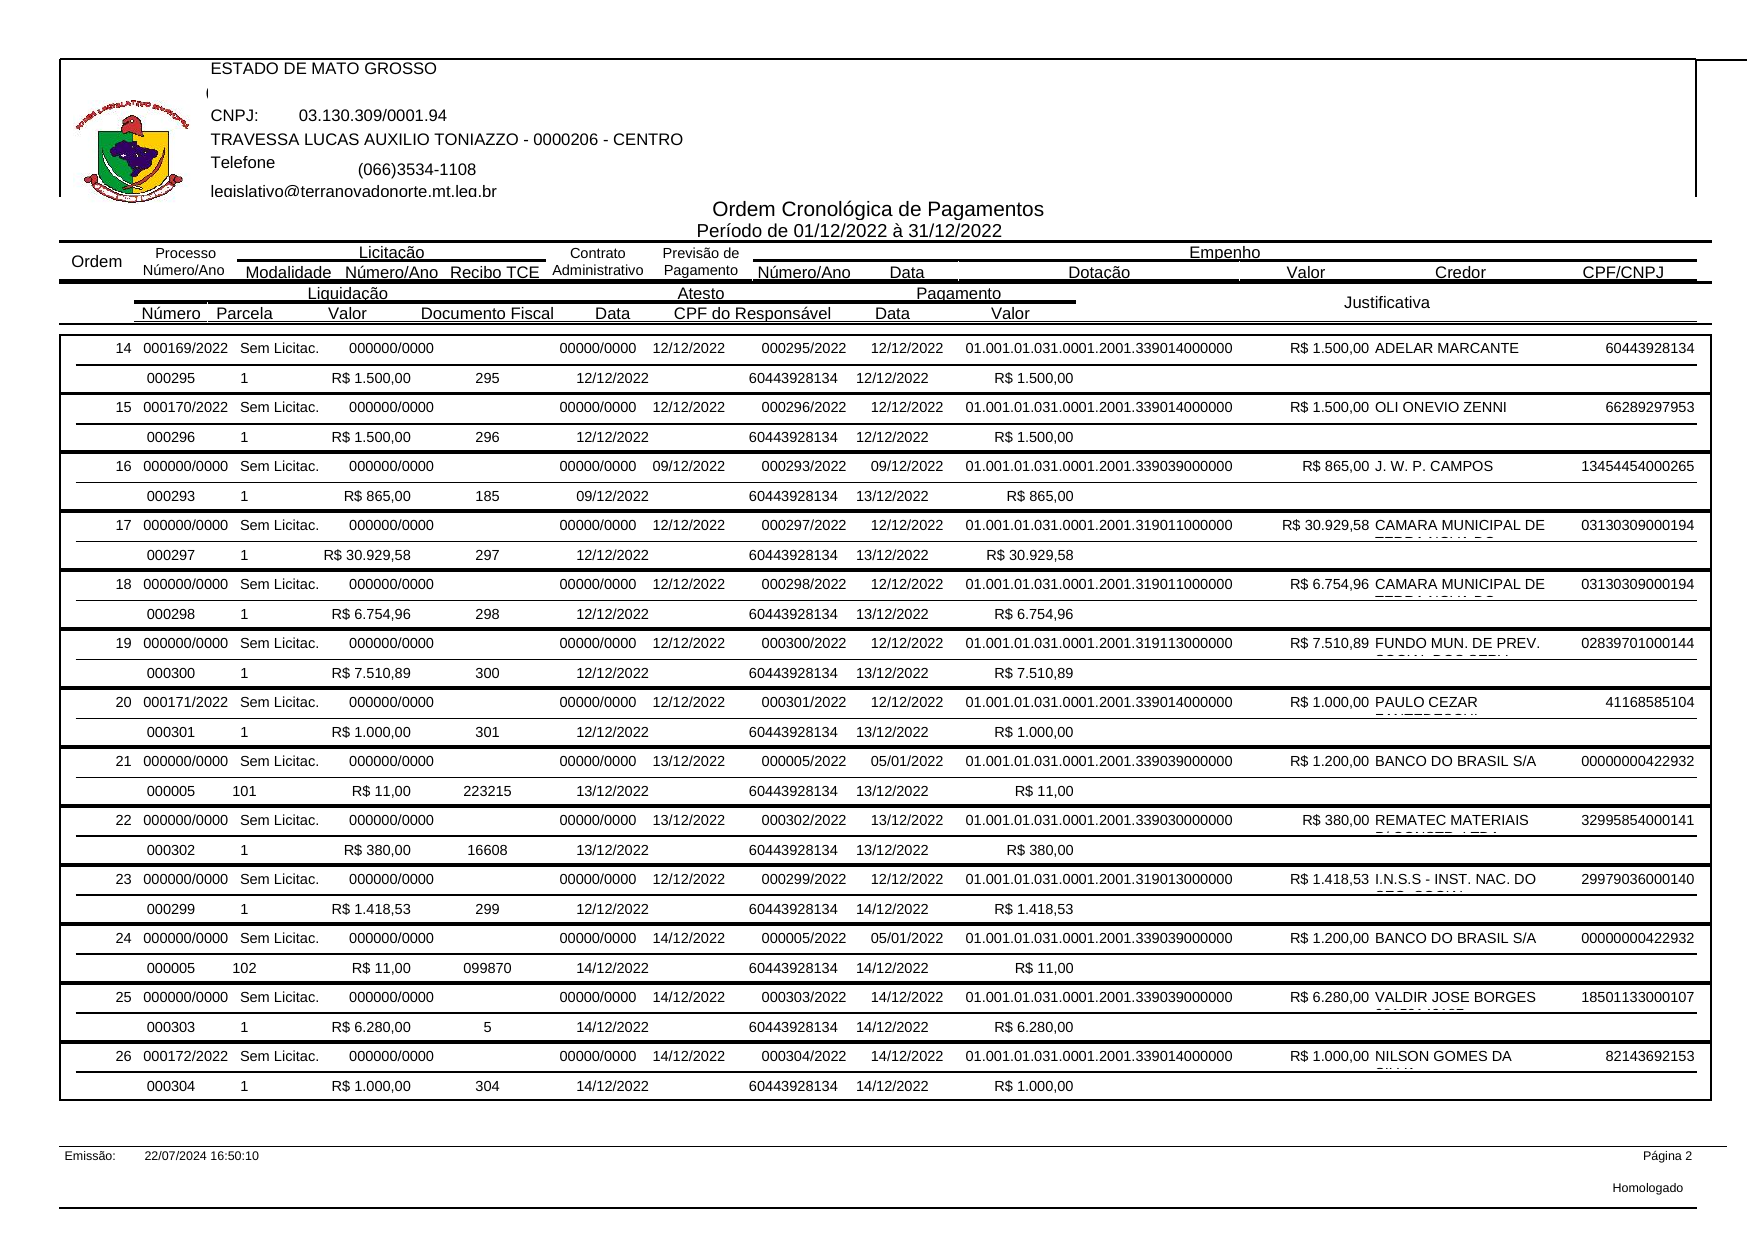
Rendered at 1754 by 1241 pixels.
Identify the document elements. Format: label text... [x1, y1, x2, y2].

table_cell [443, 576, 546, 597]
table_cell Empenho [753, 243, 1697, 259]
table_cell 000302/2022 [753, 812, 855, 832]
table_cell 60443928134 [664, 488, 841, 508]
table_cell 09/12/2022 [855, 458, 958, 479]
table_cell Ordem Cronológica de Pagamentos [59, 197, 1697, 219]
table_cell 13/12/2022 [841, 783, 944, 803]
table_cell R$ 1.500,00 [281, 429, 414, 449]
table_cell [355, 153, 1107, 159]
table_cell Sem Licitac. [237, 576, 340, 597]
table_cell 12/12/2022 [649, 871, 752, 891]
table_cell Telefone [208, 153, 355, 182]
table_cell 000301 [134, 724, 207, 744]
table_cell 000000/0000 [340, 340, 443, 361]
table_cell 23 [76, 871, 134, 891]
table_cell 00000/0000 [546, 576, 649, 597]
table_cell [1712, 240, 1721, 1146]
table_cell 60443928134 [664, 959, 841, 980]
table_cell Emissão: [61, 1149, 141, 1163]
table_cell 13/12/2022 [841, 841, 944, 862]
table_cell 000000/0000 [340, 930, 443, 950]
table_cell Página 2 [1375, 1149, 1695, 1172]
table_cell 14/12/2022 [841, 1077, 944, 1098]
table_cell 14/12/2022 [649, 1048, 752, 1068]
table_cell [1691, 1203, 1721, 1207]
table_cell [61, 635, 76, 686]
table_cell 01.001.01.031.0001.2001.339039000000 [959, 930, 1239, 950]
table_cell [61, 930, 76, 981]
table_cell R$ 1.500,00 [1240, 399, 1372, 420]
table_cell [76, 1018, 134, 1040]
table_cell 01.001.01.031.0001.2001.319013000000 [959, 871, 1239, 891]
table_cell 12/12/2022 [649, 635, 752, 656]
table_cell 000303/2022 [753, 989, 855, 1009]
table_cell 000000/0000 [340, 635, 443, 656]
table_cell 000296/2022 [753, 399, 855, 420]
table_cell [1697, 871, 1710, 922]
table_cell [1076, 724, 1697, 744]
table_cell 12/12/2022 [855, 399, 958, 420]
table_cell Número/Ano [340, 262, 443, 279]
table_cell 1 [208, 547, 281, 567]
table_cell 000000/0000 [340, 517, 443, 538]
table_cell 12/12/2022 [855, 576, 958, 597]
table_cell [1697, 753, 1710, 804]
table_cell [443, 930, 546, 950]
table_cell [61, 867, 1710, 871]
table_cell Número/Ano [753, 262, 855, 279]
table_cell 000303 [134, 1018, 207, 1039]
table_cell 185 [414, 488, 561, 508]
table_cell [443, 517, 546, 538]
table_cell Sem Licitac. [237, 930, 340, 950]
table_cell Sem Licitac. [237, 635, 340, 656]
table_cell 1 [208, 606, 281, 626]
table_cell 01.001.01.031.0001.2001.339014000000 [959, 1048, 1239, 1068]
table_cell [443, 635, 546, 656]
table_cell [1375, 1181, 1509, 1207]
table_cell [61, 576, 76, 627]
table_cell [76, 606, 134, 627]
table_cell Contrato Administrativo [546, 243, 649, 279]
table_cell R$ 380,00 [1240, 812, 1372, 832]
table_cell [59, 219, 693, 226]
table_cell 01.001.01.031.0001.2001.339039000000 [959, 753, 1239, 773]
table_cell 000000/0000 [134, 812, 237, 832]
table_cell CAMARA MUNICIPAL DE TERRA NOVA DO NORTE - MT [1372, 576, 1549, 597]
table_cell Sem Licitac. [237, 753, 340, 773]
table_cell 000297 [134, 547, 207, 567]
table_cell [76, 841, 134, 863]
table_cell R$ 6.754,96 [281, 606, 414, 626]
table_cell 1 [208, 429, 281, 449]
table_cell [1697, 635, 1710, 686]
table_cell 13/12/2022 [841, 606, 944, 626]
table_cell [1686, 1181, 1691, 1207]
table_cell R$ 11,00 [281, 783, 414, 803]
table_cell 000300 [134, 665, 207, 685]
table_cell [61, 572, 1710, 576]
table_cell 13/12/2022 [649, 753, 752, 773]
table_cell 1 [208, 488, 281, 508]
table_cell 05/01/2022 [855, 753, 958, 773]
table_cell [443, 753, 546, 773]
table_cell [76, 778, 1697, 782]
table_cell [1102, 175, 1107, 197]
table_cell Data [841, 304, 944, 321]
table_cell 12/12/2022 [841, 429, 944, 449]
table_cell 000000/0000 [340, 576, 443, 597]
table_cell 00000/0000 [546, 694, 649, 714]
table_cell 000297/2022 [753, 517, 855, 538]
table_cell [1076, 783, 1697, 803]
table_cell [61, 458, 76, 509]
table_cell CPF do Responsável [664, 304, 841, 321]
table_cell PAULO CEZAR ZANTEDESCHI GOULART [1372, 694, 1549, 714]
table_cell 20 [76, 694, 134, 714]
table_cell 000293 [134, 488, 207, 508]
table_cell R$ 380,00 [281, 841, 414, 862]
table_cell 000299 [134, 900, 207, 921]
table_cell R$ 1.418,53 [1240, 871, 1372, 891]
table_cell R$ 6.754,96 [944, 606, 1076, 626]
table_cell R$ 1.200,00 [1240, 753, 1372, 773]
table_cell [443, 340, 546, 361]
table_cell [1076, 959, 1697, 980]
table_cell 00000/0000 [546, 1048, 649, 1068]
table_cell [61, 871, 76, 922]
table_cell [61, 513, 1710, 517]
table_cell 102 [208, 959, 281, 980]
table_cell 000000/0000 [340, 399, 443, 420]
table_cell TRAVESSA LUCAS AUXILIO TONIAZZO - 0000206 - CENTRO [208, 129, 1107, 153]
table_cell 000000/0000 [340, 694, 443, 714]
table_cell 000000/0000 [134, 930, 237, 950]
table_cell BANCO DO BRASIL S/A [1372, 930, 1549, 950]
table_cell 000000/0000 [340, 753, 443, 773]
table_cell R$ 380,00 [944, 841, 1076, 862]
table_cell [76, 665, 134, 686]
table_cell [76, 366, 1697, 370]
table_cell R$ 1.418,53 [281, 900, 414, 921]
table_cell 12/12/2022 [855, 635, 958, 656]
table_cell 301 [414, 724, 561, 744]
table_cell 000301/2022 [753, 694, 855, 714]
table_cell R$ 30.929,58 [1240, 517, 1372, 538]
table_cell R$ 6.280,00 [944, 1018, 1076, 1039]
table_cell R$ 1.200,00 [1240, 930, 1372, 950]
table_cell Sem Licitac. [237, 458, 340, 479]
table_cell [73, 69, 192, 100]
table_cell [61, 753, 76, 804]
table_cell 000169/2022 [134, 340, 237, 361]
table_cell 12/12/2022 [561, 429, 664, 449]
table_cell R$ 1.000,00 [281, 724, 414, 744]
table_cell 13454454000265 [1549, 458, 1697, 479]
table_cell [1076, 547, 1697, 567]
table_cell 12/12/2022 [561, 547, 664, 567]
table_cell [1076, 841, 1697, 862]
table_cell 12/12/2022 [855, 694, 958, 714]
table_cell Licitação [237, 243, 546, 259]
table_cell 297 [414, 547, 561, 567]
table_cell [76, 660, 1697, 664]
table_cell 00000/0000 [546, 753, 649, 773]
table_cell FUNDO MUN. DE PREV. SOCIAL DOS SERV. TERRA NOVA [1372, 635, 1549, 656]
table_cell R$ 1.500,00 [1240, 340, 1372, 361]
table_cell 21 [76, 753, 134, 773]
table_cell R$ 1.000,00 [1240, 1048, 1372, 1068]
table_cell [1721, 1173, 1727, 1209]
table_cell [1697, 458, 1710, 509]
table_cell CAMARA MUNICIPAL DE TERRA NOVA DO NORTE - MT [1372, 517, 1549, 538]
table_cell 000005 [134, 783, 207, 803]
table_cell 14/12/2022 [841, 1018, 944, 1039]
table_cell OLI ONEVIO ZENNI [1372, 399, 1549, 420]
table_cell 000000/0000 [134, 871, 237, 891]
table_cell 1 [208, 841, 281, 862]
table_cell [61, 985, 1710, 989]
table_cell 14/12/2022 [841, 959, 944, 980]
table_cell 25 [76, 989, 134, 1009]
table_cell 1 [208, 665, 281, 685]
table_cell 16608 [414, 841, 561, 862]
table_cell R$ 7.510,89 [1240, 635, 1372, 656]
table_cell 223215 [414, 783, 561, 803]
table_cell [76, 1073, 1697, 1077]
table_cell [61, 517, 76, 568]
table_cell CPF/CNPJ [1549, 262, 1697, 279]
table_cell [1697, 1048, 1710, 1099]
table_cell R$ 1.000,00 [944, 1077, 1076, 1098]
table_cell 12/12/2022 [649, 340, 752, 361]
table_cell 01.001.01.031.0001.2001.339030000000 [959, 812, 1239, 832]
table_cell 000295 [134, 370, 207, 390]
table_cell [443, 1048, 546, 1068]
table_cell J. W. P. CAMPOS [1372, 458, 1549, 479]
table_cell 000005/2022 [753, 753, 855, 773]
table_cell [61, 694, 76, 745]
table_cell 12/12/2022 [649, 399, 752, 420]
table_cell 60443928134 [664, 547, 841, 567]
table_cell 13/12/2022 [561, 783, 664, 803]
table_cell 22 [76, 812, 134, 832]
table_cell VALDIR JOSE BORGES 98152149187 [1372, 989, 1549, 1009]
table_cell [61, 690, 1710, 694]
table_cell 01.001.01.031.0001.2001.319011000000 [959, 517, 1239, 538]
table_cell R$ 7.510,89 [944, 665, 1076, 685]
table_cell 13/12/2022 [855, 812, 958, 832]
table_cell [1697, 812, 1710, 863]
table_cell [59, 226, 693, 240]
table_cell [443, 458, 546, 479]
table_cell [76, 488, 134, 509]
table_cell 60443928134 [664, 370, 841, 390]
table_cell [59, 284, 134, 322]
table_cell Dotação [959, 262, 1239, 279]
table_cell Recibo TCE [443, 262, 546, 279]
table_cell 000299/2022 [753, 871, 855, 891]
table_cell 1 [208, 724, 281, 744]
table_cell 12/12/2022 [855, 871, 958, 891]
table_cell [76, 724, 134, 745]
table_cell 000000/0000 [134, 753, 237, 773]
table_cell R$ 30.929,58 [944, 547, 1076, 567]
table_cell 60443928134 [1549, 340, 1697, 361]
table_cell 00000/0000 [546, 399, 649, 420]
table_cell 5 [414, 1018, 561, 1039]
table_cell 12/12/2022 [561, 724, 664, 744]
table_cell R$ 1.500,00 [281, 370, 414, 390]
table_cell Sem Licitac. [237, 812, 340, 832]
table_cell 000000/0000 [134, 989, 237, 1009]
table_cell [76, 1014, 1697, 1018]
table_cell [1697, 399, 1710, 450]
table_cell 12/12/2022 [649, 694, 752, 714]
table_cell [61, 926, 1710, 930]
table_cell Data [855, 262, 958, 279]
table_cell 60443928134 [664, 1018, 841, 1039]
table_cell 00000/0000 [546, 989, 649, 1009]
table_cell 14/12/2022 [649, 930, 752, 950]
table_cell 22/07/2024 16:50:10 [141, 1149, 332, 1163]
table_cell Liquidação [134, 284, 561, 300]
table_cell 000000/0000 [134, 576, 237, 597]
table_cell Sem Licitac. [237, 1048, 340, 1068]
table_cell 60443928134 [664, 783, 841, 803]
table_cell Sem Licitac. [237, 871, 340, 891]
table_cell 13/12/2022 [561, 841, 664, 862]
table_cell 295 [414, 370, 561, 390]
table_cell 099870 [414, 959, 561, 980]
table_cell [1110, 106, 1695, 197]
table_cell Modalidade [237, 262, 340, 279]
table_cell 02839701000144 [1549, 635, 1697, 656]
table_cell 000296 [134, 429, 207, 449]
table_cell [443, 812, 546, 832]
table_cell [76, 900, 134, 922]
table_cell [1076, 370, 1697, 390]
table_cell 00000/0000 [546, 930, 649, 950]
table_cell 01.001.01.031.0001.2001.339039000000 [959, 989, 1239, 1009]
table_cell 12/12/2022 [855, 517, 958, 538]
table_cell [61, 399, 76, 450]
table_cell 12/12/2022 [855, 340, 958, 361]
table_cell [61, 808, 1710, 812]
table_cell Sem Licitac. [237, 340, 340, 361]
table_cell 000295/2022 [753, 340, 855, 361]
table_cell [443, 399, 546, 420]
table_cell [1509, 1195, 1686, 1207]
table_cell [59, 1101, 1712, 1146]
table_cell [76, 837, 1697, 841]
table_cell [61, 340, 76, 392]
table_cell [443, 871, 546, 891]
table_cell [76, 1077, 134, 1099]
table_cell 29979036000140 [1549, 871, 1697, 891]
table_cell 60443928134 [664, 429, 841, 449]
table_cell [1697, 694, 1710, 745]
table_cell [1697, 989, 1710, 1040]
table_cell 000304/2022 [753, 1048, 855, 1068]
table_cell 15 [76, 399, 134, 420]
table_cell Processo Número/Ano [134, 243, 237, 279]
table_cell 000005 [134, 959, 207, 980]
table_cell [1107, 60, 1695, 106]
table_cell [1076, 665, 1697, 685]
table_cell [1076, 1077, 1697, 1098]
table_cell [61, 454, 1710, 458]
table_cell 000000/0000 [340, 458, 443, 479]
table_cell [1697, 61, 1721, 240]
table_cell [76, 547, 134, 568]
table_cell 000005/2022 [753, 930, 855, 950]
table_cell [1076, 1018, 1697, 1039]
table_cell [1102, 159, 1107, 175]
table_cell [76, 601, 1697, 606]
table_cell 60443928134 [664, 1077, 841, 1098]
table_cell 000000/0000 [340, 989, 443, 1009]
table_cell 000171/2022 [134, 694, 237, 714]
table_cell CNPJ: [208, 106, 296, 129]
table_cell REMATEC MATERIAIS P/ CONSTR. LTDA [1372, 812, 1549, 832]
table_cell Justificativa [1076, 284, 1697, 321]
table_cell [1697, 340, 1710, 392]
table_cell R$ 11,00 [281, 959, 414, 980]
table_cell R$ 7.510,89 [281, 665, 414, 685]
table_cell 000293/2022 [753, 458, 855, 479]
table_cell [76, 959, 134, 981]
table_cell 12/12/2022 [561, 665, 664, 685]
table_cell Sem Licitac. [237, 989, 340, 1009]
table_cell ADELAR MARCANTE [1372, 340, 1549, 361]
table_cell [76, 783, 134, 804]
table_cell 300 [414, 665, 561, 685]
table_cell BANCO DO BRASIL S/A [1372, 753, 1549, 773]
table_cell [443, 989, 546, 1009]
table_cell Sem Licitac. [237, 517, 340, 538]
table_cell 000000/0000 [134, 517, 237, 538]
table_cell I.N.S.S - INST. NAC. DO SEG. SOCIAL [1372, 871, 1549, 891]
table_cell [76, 543, 1697, 547]
table_cell [61, 1044, 1710, 1048]
table_cell 19 [76, 635, 134, 656]
table_cell 1 [208, 1077, 281, 1098]
table_cell R$ 6.280,00 [281, 1018, 414, 1039]
table_cell 14/12/2022 [649, 989, 752, 1009]
table_cell 18 [76, 576, 134, 597]
table_cell Homologado [1509, 1181, 1686, 1195]
table_cell 12/12/2022 [649, 517, 752, 538]
table_cell Ordem [59, 243, 134, 279]
table_cell 09/12/2022 [561, 488, 664, 508]
table_cell [192, 79, 204, 197]
table_cell [1076, 606, 1697, 626]
table_cell Valor [281, 304, 414, 321]
table_cell [61, 812, 76, 863]
table_cell 03130309000194 [1549, 517, 1697, 538]
table_cell 299 [414, 900, 561, 921]
table_cell Atesto [561, 284, 841, 300]
table_cell Pagamento [841, 284, 1076, 300]
table_cell [1122, 226, 1697, 240]
table_cell [76, 429, 134, 450]
table_cell 01.001.01.031.0001.2001.339039000000 [959, 458, 1239, 479]
table_cell [192, 69, 207, 79]
table_cell 12/12/2022 [561, 370, 664, 390]
table_cell 66289297953 [1549, 399, 1697, 420]
table_cell 14/12/2022 [841, 900, 944, 921]
table_cell R$ 11,00 [944, 959, 1076, 980]
table_cell 26 [76, 1048, 134, 1068]
table_cell 09/12/2022 [649, 458, 752, 479]
table_cell 14/12/2022 [855, 1048, 958, 1068]
table_cell 00000/0000 [546, 517, 649, 538]
table_cell 24 [76, 930, 134, 950]
table_cell 000304 [134, 1077, 207, 1098]
table_cell [1695, 1149, 1727, 1173]
table_cell [1122, 219, 1697, 226]
table_cell 000300/2022 [753, 635, 855, 656]
table_cell R$ 1.000,00 [944, 724, 1076, 744]
table_cell legislativo@terranovadonorte.mt.leg.br [208, 182, 1102, 197]
table_cell 14/12/2022 [561, 1077, 664, 1098]
table_cell 12/12/2022 [561, 900, 664, 921]
table_cell 01.001.01.031.0001.2001.339014000000 [959, 694, 1239, 714]
table_cell 000000/0000 [340, 812, 443, 832]
table_cell R$ 1.000,00 [1240, 694, 1372, 714]
table_cell 12/12/2022 [561, 606, 664, 626]
table_cell [1697, 517, 1710, 568]
table_cell R$ 1.418,53 [944, 900, 1076, 921]
table_cell Data [561, 304, 664, 321]
table_cell 60443928134 [664, 900, 841, 921]
table_cell 60443928134 [664, 724, 841, 744]
table_cell [61, 395, 1710, 399]
table_cell R$ 865,00 [944, 488, 1076, 508]
table_cell 13/12/2022 [841, 724, 944, 744]
table_cell [1697, 576, 1710, 627]
table_cell Valor [1240, 262, 1372, 279]
table_cell [1076, 900, 1697, 921]
table_cell 13/12/2022 [649, 812, 752, 832]
table_cell [1375, 1173, 1691, 1181]
table_cell [76, 370, 134, 392]
table_cell [59, 325, 1712, 334]
table_cell 12/12/2022 [649, 576, 752, 597]
table_cell [76, 719, 1697, 723]
table_cell 03130309000194 [1549, 576, 1697, 597]
table_cell [61, 1163, 332, 1207]
table_cell 01.001.01.031.0001.2001.339014000000 [959, 340, 1239, 361]
table_cell 13/12/2022 [841, 547, 944, 567]
table_cell 000000/0000 [134, 458, 237, 479]
table_cell 12/12/2022 [841, 370, 944, 390]
table_cell 101 [208, 783, 281, 803]
table_cell [61, 336, 1710, 340]
table_cell R$ 6.280,00 [1240, 989, 1372, 1009]
table_cell [76, 484, 1697, 488]
table_cell 00000000422932 [1549, 930, 1697, 950]
table_cell [61, 631, 1710, 635]
table_cell [61, 749, 1710, 753]
table_cell 000000/0000 [340, 871, 443, 891]
table_cell [1691, 1173, 1721, 1202]
table_cell 14/12/2022 [561, 959, 664, 980]
table_cell Previsão de Pagamento [649, 243, 752, 279]
table_cell R$ 865,00 [1240, 458, 1372, 479]
table_cell Credor [1372, 262, 1549, 279]
table_cell 000000/0000 [134, 635, 237, 656]
table_cell [1076, 429, 1697, 449]
table_cell 60443928134 [664, 841, 841, 862]
table_cell 01.001.01.031.0001.2001.339014000000 [959, 399, 1239, 420]
table_cell ESTADO DE MATO GROSSO [208, 60, 1107, 88]
table_cell 01.001.01.031.0001.2001.319113000000 [959, 635, 1239, 656]
table_cell [1697, 930, 1710, 981]
table_cell 16 [76, 458, 134, 479]
table_cell Número [134, 304, 207, 321]
table_cell 00000/0000 [546, 635, 649, 656]
table_cell Parcela [208, 304, 281, 321]
table_cell [76, 955, 1697, 959]
table_cell 82143692153 [1549, 1048, 1697, 1068]
table_cell R$ 1.000,00 [281, 1077, 414, 1098]
table_cell 00000000422932 [1549, 753, 1697, 773]
table_cell 03.130.309/0001.94 [296, 106, 1110, 129]
table_cell 18501133000107 [1549, 989, 1697, 1009]
table_cell [1697, 284, 1712, 322]
table_cell 00000/0000 [546, 871, 649, 891]
table_cell Sem Licitac. [237, 694, 340, 714]
table_cell [1697, 243, 1712, 281]
table_cell R$ 1.500,00 [944, 370, 1076, 390]
table_cell [61, 60, 207, 69]
table_cell Documento Fiscal [414, 304, 561, 321]
table_cell 000172/2022 [134, 1048, 237, 1068]
table_cell 05/01/2022 [855, 930, 958, 950]
table_cell Valor [944, 304, 1076, 321]
table_cell 13/12/2022 [841, 665, 944, 685]
table_cell 298 [414, 606, 561, 626]
table_cell 000000/0000 [340, 1048, 443, 1068]
table_cell 01.001.01.031.0001.2001.319011000000 [959, 576, 1239, 597]
table_cell 000298/2022 [753, 576, 855, 597]
table_cell [332, 1149, 1374, 1207]
table_cell [208, 89, 1104, 106]
table_cell [61, 69, 73, 197]
table_cell Sem Licitac. [237, 399, 340, 420]
table_cell 00000/0000 [546, 340, 649, 361]
table_cell 14/12/2022 [855, 989, 958, 1009]
table_cell 1 [208, 1018, 281, 1039]
table_cell R$ 865,00 [281, 488, 414, 508]
table_cell 32995854000141 [1549, 812, 1697, 832]
table_cell R$ 1.500,00 [944, 429, 1076, 449]
table_cell 13/12/2022 [841, 488, 944, 508]
table_cell 14/12/2022 [561, 1018, 664, 1039]
table_cell R$ 6.754,96 [1240, 576, 1372, 597]
table_cell 60443928134 [664, 665, 841, 685]
table_cell R$ 30.929,58 [281, 547, 414, 567]
table_cell Período de 01/12/2022 à 31/12/2022 [694, 219, 1122, 240]
table_cell [76, 425, 1697, 429]
table_cell 296 [414, 429, 561, 449]
table_cell 1 [208, 370, 281, 390]
table_cell 000298 [134, 606, 207, 626]
table_cell NILSON GOMES DA SILVA [1372, 1048, 1549, 1068]
table_cell 1 [208, 900, 281, 921]
table_cell 00000/0000 [546, 458, 649, 479]
table_cell 41168585104 [1549, 694, 1697, 714]
table_cell 14 [76, 340, 134, 361]
table_cell [61, 989, 76, 1040]
table_cell 000170/2022 [134, 399, 237, 420]
table_cell [443, 694, 546, 714]
table_cell [76, 896, 1697, 900]
table_cell 00000/0000 [546, 812, 649, 832]
table_cell 60443928134 [664, 606, 841, 626]
table_cell [1076, 488, 1697, 508]
table_cell (066)3534-1108 [355, 159, 1102, 182]
table_cell 304 [414, 1077, 561, 1098]
table_cell 000302 [134, 841, 207, 862]
table_cell 17 [76, 517, 134, 538]
table_cell [61, 1048, 76, 1099]
table_cell R$ 11,00 [944, 783, 1076, 803]
